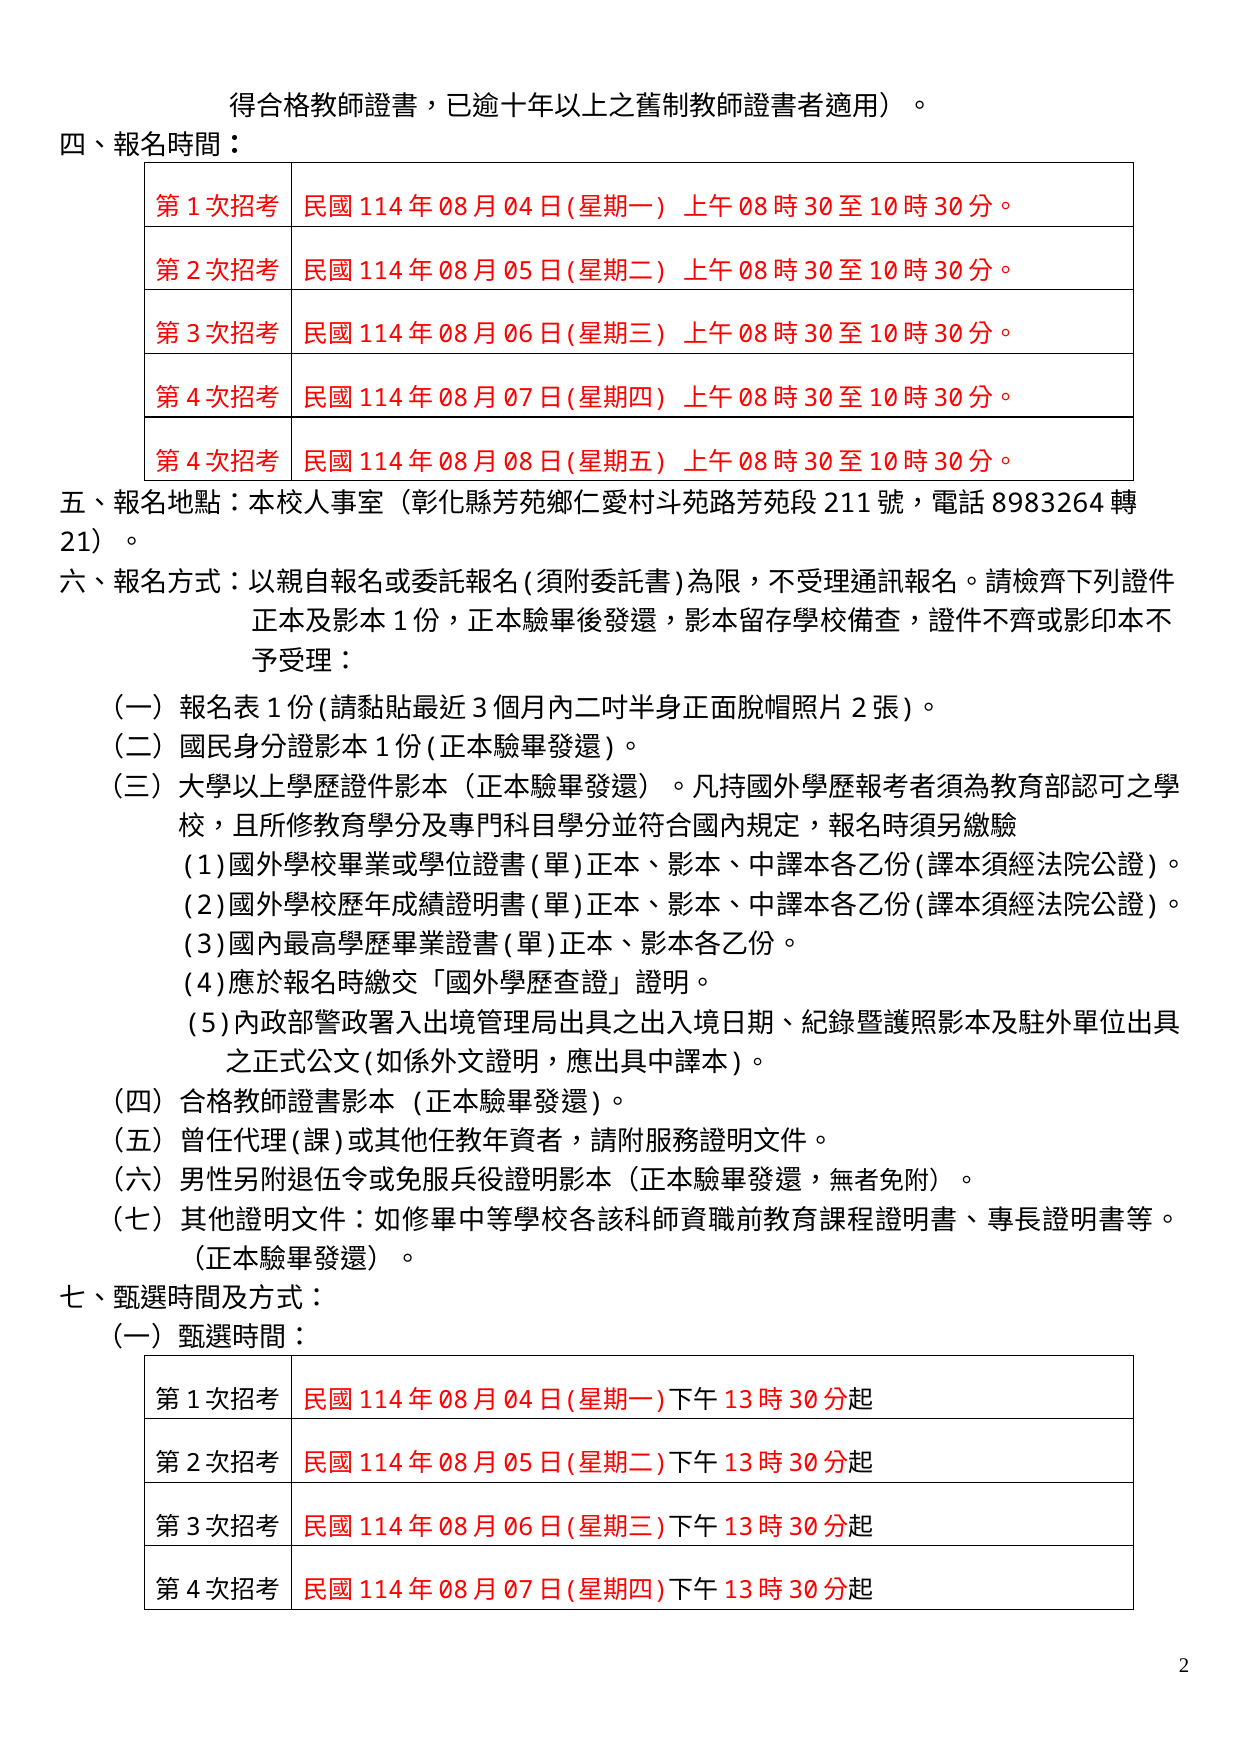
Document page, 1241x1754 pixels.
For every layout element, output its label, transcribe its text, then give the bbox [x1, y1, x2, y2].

table_cell 民國114年08月08日(星期五) 上午08時30至10時30分。 [292, 418, 1133, 480]
text (5)內政部警政署入出境管理局出具之出入境日期、紀錄暨護照影本及駐外單位出具之正式公文(如係外文證明，應出具中譯本)。 [184, 1001, 1181, 1079]
text （六）男性另附退伍令或免服兵役證明影本（正本驗畢發還，無者免附）。 [84, 1158, 1181, 1198]
text (1)國外學校畢業或學位證書(單)正本、影本、中譯本各乙份(譯本須經法院公證)。 [72, 843, 1181, 883]
table_cell 第2次招考 [145, 227, 291, 289]
text （七）其他證明文件：如修畢中等學校各該科師資職前教育課程證明書、專長證明書等。（正本驗畢發還）。 [97, 1198, 1181, 1276]
table_header 民國114年08月04日(星期一) 上午08時30至10時30分。 [292, 163, 1133, 226]
table_cell 第4次招考 [145, 418, 291, 480]
text 六、報名方式：以親自報名或委託報名(須附委託書)為限，不受理通訊報名。請檢齊下列證件正本及影本1份，正本驗畢後發還，影本留存學校備查，證件不齊或影印本不予受理： [59, 560, 1181, 678]
text （五）曾任代理(課)或其他任教年資者，請附服務證明文件。 [84, 1119, 1181, 1158]
text 四、報名時間： [59, 123, 1181, 162]
table_cell 第4次招考 [145, 1546, 291, 1609]
table_cell 第2次招考 [145, 1419, 291, 1482]
text (2)國外學校歷年成績證明書(單)正本、影本、中譯本各乙份(譯本須經法院公證)。 [72, 883, 1181, 922]
table_cell 民國114年08月05日(星期二)下午13時30分起 [292, 1419, 1133, 1482]
table_cell 民國114年08月06日(星期三) 上午08時30至10時30分。 [292, 290, 1133, 353]
table_header 第1次招考 [145, 163, 291, 226]
text 得合格教師證書，已逾十年以上之舊制教師證書者適用）。 [134, 84, 1181, 123]
text （三）大學以上學歷證件影本（正本驗畢發還）。凡持國外學歷報考者須為教育部認可之學校，且所修教育學分及專門科目學分並符合國內規定，報名時須另繳驗 [97, 765, 1181, 843]
text （一）報名表1份(請黏貼最近3個月內二吋半身正面脫帽照片2張)。 [84, 686, 1181, 725]
text (3)國內最高學歷畢業證書(單)正本、影本各乙份。 [72, 922, 1181, 961]
text 五、報名地點：本校人事室（彰化縣芳苑鄉仁愛村斗苑路芳苑段211號，電話8983264轉21）。 [59, 481, 1181, 560]
text (4)應於報名時繳交「國外學歷查證」證明。 [72, 961, 1181, 1001]
table_cell 民國114年08月07日(星期四)下午13時30分起 [292, 1546, 1133, 1609]
text （一）甄選時間： [97, 1315, 1181, 1355]
table_cell 第3次招考 [145, 290, 291, 353]
text （四）合格教師證書影本 (正本驗畢發還)。 [84, 1079, 1181, 1119]
table_header 第1次招考 [145, 1356, 291, 1418]
text 七、甄選時間及方式： [59, 1276, 1181, 1315]
text （二）國民身分證影本1份(正本驗畢發還)。 [84, 725, 1181, 765]
table_header 民國114年08月04日(星期一)下午13時30分起 [292, 1356, 1133, 1418]
table_cell 民國114年08月05日(星期二) 上午08時30至10時30分。 [292, 227, 1133, 289]
table_cell 第4次招考 [145, 354, 291, 416]
table_cell 民國114年08月07日(星期四) 上午08時30至10時30分。 [292, 354, 1133, 416]
table_cell 第3次招考 [145, 1483, 291, 1545]
table_cell 民國114年08月06日(星期三)下午13時30分起 [292, 1483, 1133, 1545]
